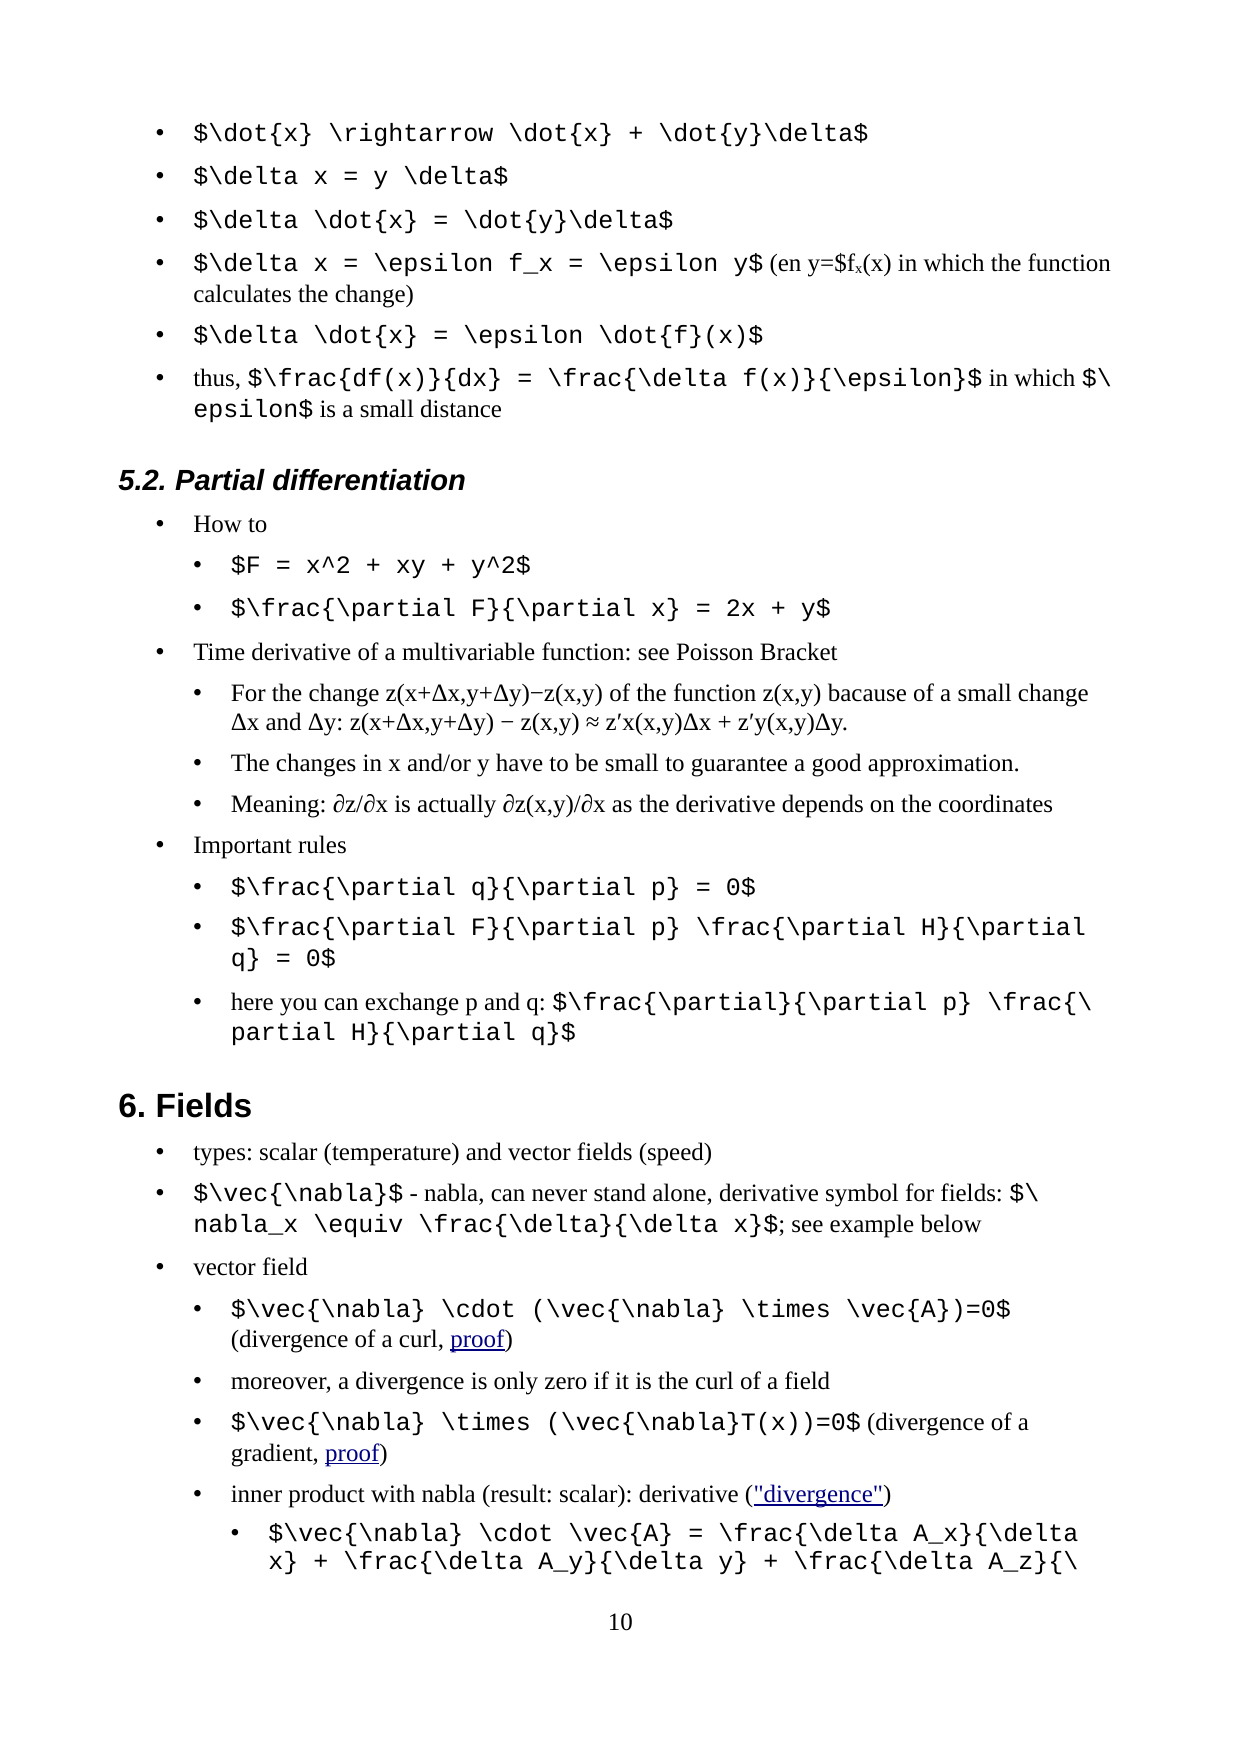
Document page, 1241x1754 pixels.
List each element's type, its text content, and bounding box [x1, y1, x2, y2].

subtitle Partial differentiation [118, 463, 1122, 496]
list For the change z(x+Δx,y+Δy)−z(x,y) of the function z(x,y) bacause of a small change Δx and Δy: z(x+Δx,y+Δy) − z(x,y) ≈ z′x(x,y)Δx + z′y(x,y)Δy. [193, 678, 1122, 735]
list Time derivative of a multivariable function: see Poisson Bracket [156, 637, 1122, 665]
subtitle Fields [118, 1086, 1122, 1124]
list The changes in x and/or y have to be small to guarantee a good approximation. [193, 748, 1122, 777]
list $\frac{\partial F}{\partial p} \frac{\partial H}{\partial q} = 0$ [193, 915, 1122, 974]
list $\vec{\nabla} \times (\vec{\nabla}T(x))=0$ (divergence of a gradient, proof) [193, 1407, 1122, 1467]
list $\vec{\nabla} \cdot \vec{A} = \frac{\delta A_x}{\delta x} + \frac{\delta A_y}{\delta y} + \frac{\delta A_z}{\ [231, 1520, 1122, 1577]
list $\vec{\nabla} \cdot (\vec{\nabla} \times \vec{A})=0$ (divergence of a curl, proof) [193, 1294, 1122, 1353]
list $\dot{x} \rightarrow \dot{x} + \dot{y}\delta$ [156, 118, 1122, 149]
list $\delta \dot{x} = \dot{y}\delta$ [156, 205, 1122, 236]
list Meaning: ∂z/∂x is actually ∂z(x,y)/∂x as the derivative depends on the coordinates [193, 789, 1122, 818]
list here you can exchange p and q: $\frac{\partial}{\partial p} \frac{\partial H}{\partial q}$ [193, 987, 1122, 1048]
list $\vec{\nabla}$ - nabla, can never stand alone, derivative symbol for fields: $\nabla_x \equiv \frac{\delta}{\delta x}$; see example below [156, 1178, 1122, 1240]
list $\delta \dot{x} = \epsilon \dot{f}(x)$ [156, 320, 1122, 351]
list moreover, a divergence is only zero if it is the curl of a field [193, 1366, 1122, 1394]
list $F = x^2 + xy + y^2$ [193, 550, 1122, 581]
list $\frac{\partial F}{\partial x} = 2x + y$ [193, 593, 1122, 624]
list $\delta x = \epsilon f_x = \epsilon y$ (en y=$fx(x) in which the function calculates the change) [156, 248, 1122, 308]
list Important rules [156, 830, 1122, 859]
list vector field [156, 1252, 1122, 1281]
list thus, $\frac{df(x)}{dx} = \frac{\delta f(x)}{\epsilon}$ in which $\epsilon$ is a small distance [156, 363, 1122, 425]
list inner product with nabla (result: scalar): derivative ("divergence") [193, 1479, 1122, 1508]
list $\frac{\partial q}{\partial p} = 0$ [193, 872, 1122, 902]
list $\delta x = y \delta$ [156, 161, 1122, 192]
list types: scalar (temperature) and vector fields (speed) [156, 1137, 1122, 1166]
list How to [156, 509, 1122, 537]
